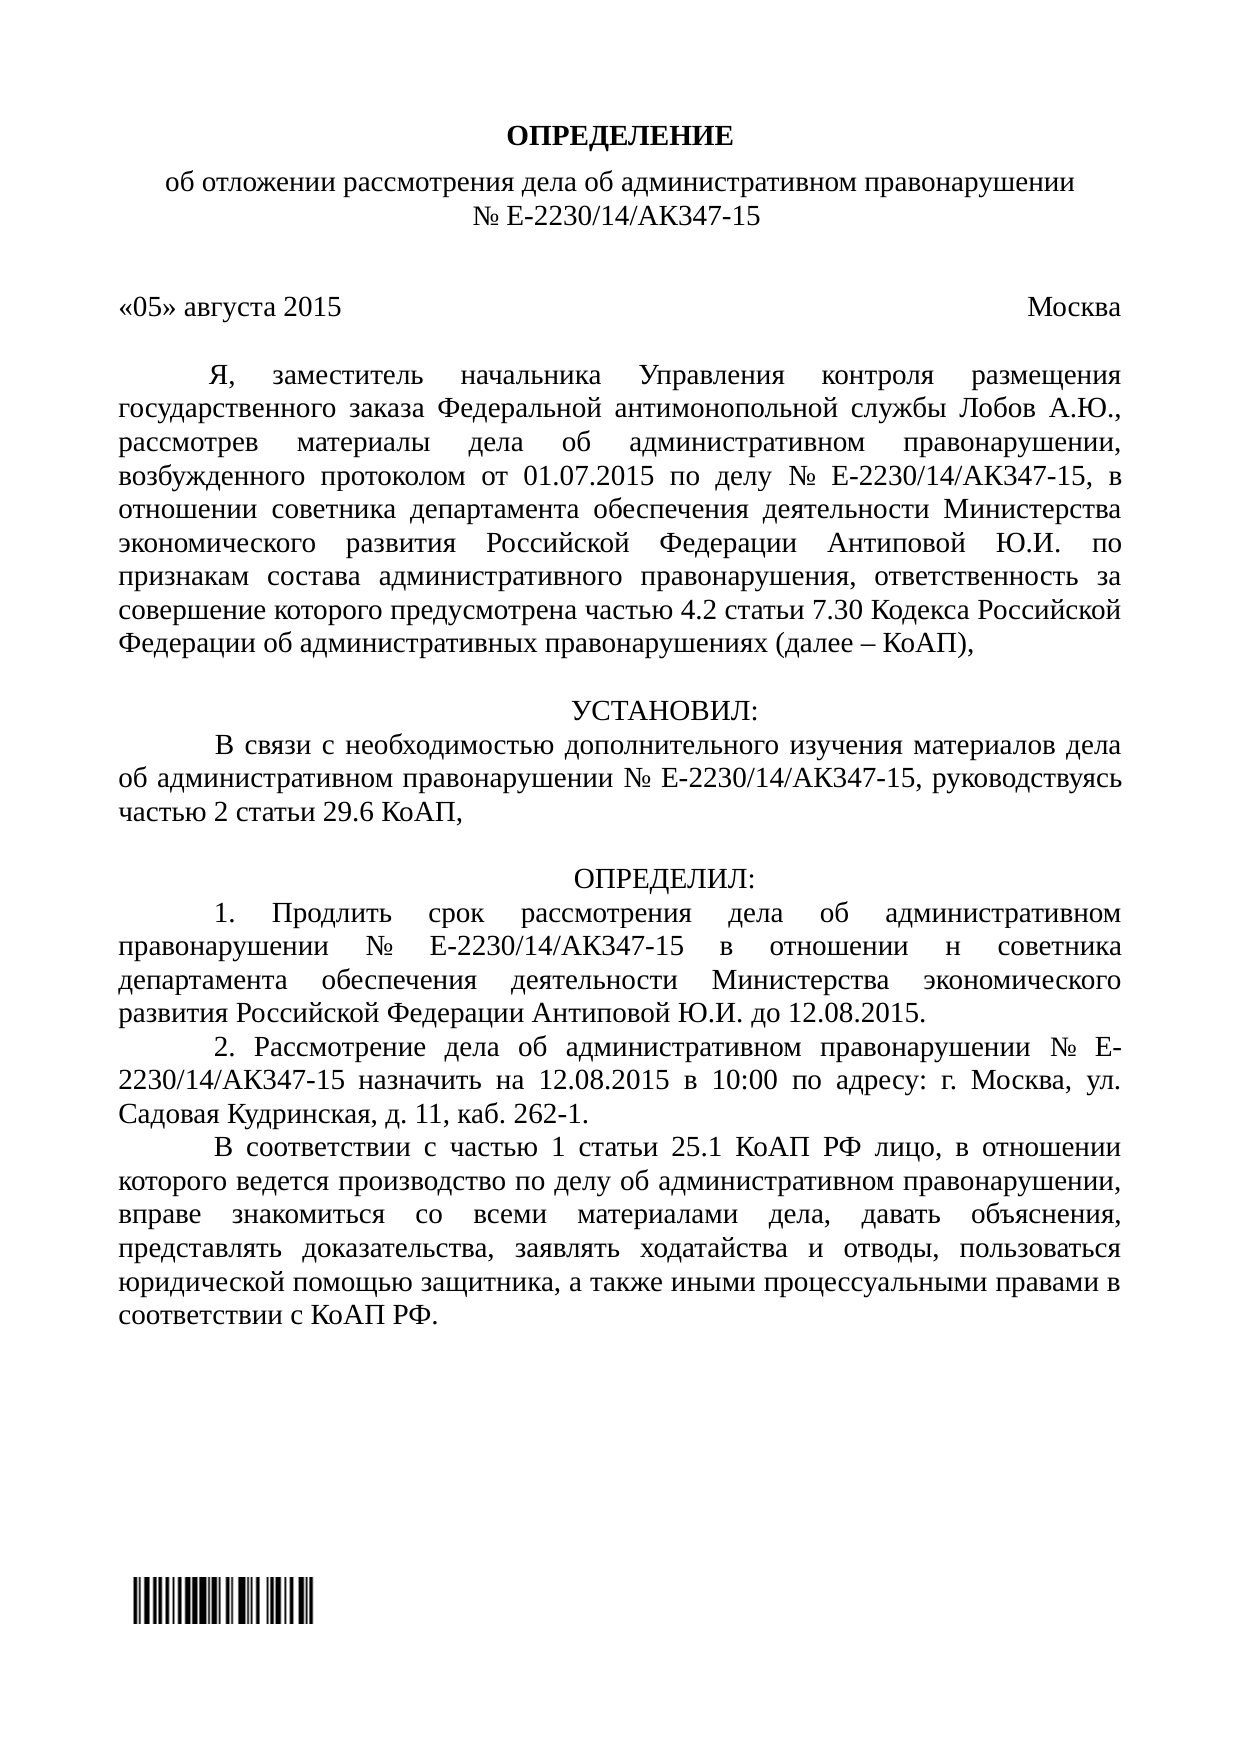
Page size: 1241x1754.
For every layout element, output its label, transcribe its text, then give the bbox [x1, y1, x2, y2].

text 2. Рассмотрение дела об административном правонарушении № Е-2230/14/АК347-15 назначить на 12.08.2015 в 10:00 по адресу: г. Москва, ул. Садовая Кудринская, д. 11, каб. 262-1. [118, 1029, 1122, 1129]
text Я, заместитель начальника Управления контроля размещения государственного заказа Федеральной антимонопольной службы Лобов А.Ю., рассмотрев материалы дела об административном правонарушении, возбужденного протоколом от 01.07.2015 по делу № Е-2230/14/АК347-15, в отношении советника департамента обеспечения деятельности Министерства экономического развития Российской Федерации Антиповой Ю.И. по признакам состава административного правонарушения, ответственность за совершение которого предусмотрена частью 4.2 статьи 7.30 Кодекса Российской Федерации об административных правонарушениях (далее – КоАП), [118, 357, 1122, 659]
text УСТАНОВИЛ: [118, 693, 1122, 727]
text В связи с необходимостью дополнительного изучения материалов дела об административном правонарушении № Е-2230/14/АК347-15, руководствуясь частью 2 статьи 29.6 КоАП, [118, 727, 1122, 828]
text «05» августа 2015 Москва [118, 289, 1122, 322]
text 1. Продлить срок рассмотрения дела об административном правонарушении № Е-2230/14/АК347-15 в отношении н советника департамента обеспечения деятельности Министерства экономического развития Российской Федерации Антиповой Ю.И. до 12.08.2015. [118, 895, 1122, 1029]
text ОПРЕДЕЛЕНИЕ [118, 118, 1122, 152]
picture [118, 1577, 331, 1624]
text об отложении рассмотрения дела об административном правонарушении № Е-2230/14/АК347-15 [118, 164, 1122, 231]
text ОПРЕДЕЛИЛ: [118, 861, 1122, 895]
text В соответствии с частью 1 статьи 25.1 КоАП РФ лицо, в отношении которого ведется производство по делу об административном правонарушении, вправе знакомиться со всеми материалами дела, давать объяснения, представлять доказательства, заявлять ходатайства и отводы, пользоваться юридической помощью защитника, а также иными процессуальными правами в соответствии с КоАП РФ. [118, 1129, 1122, 1331]
